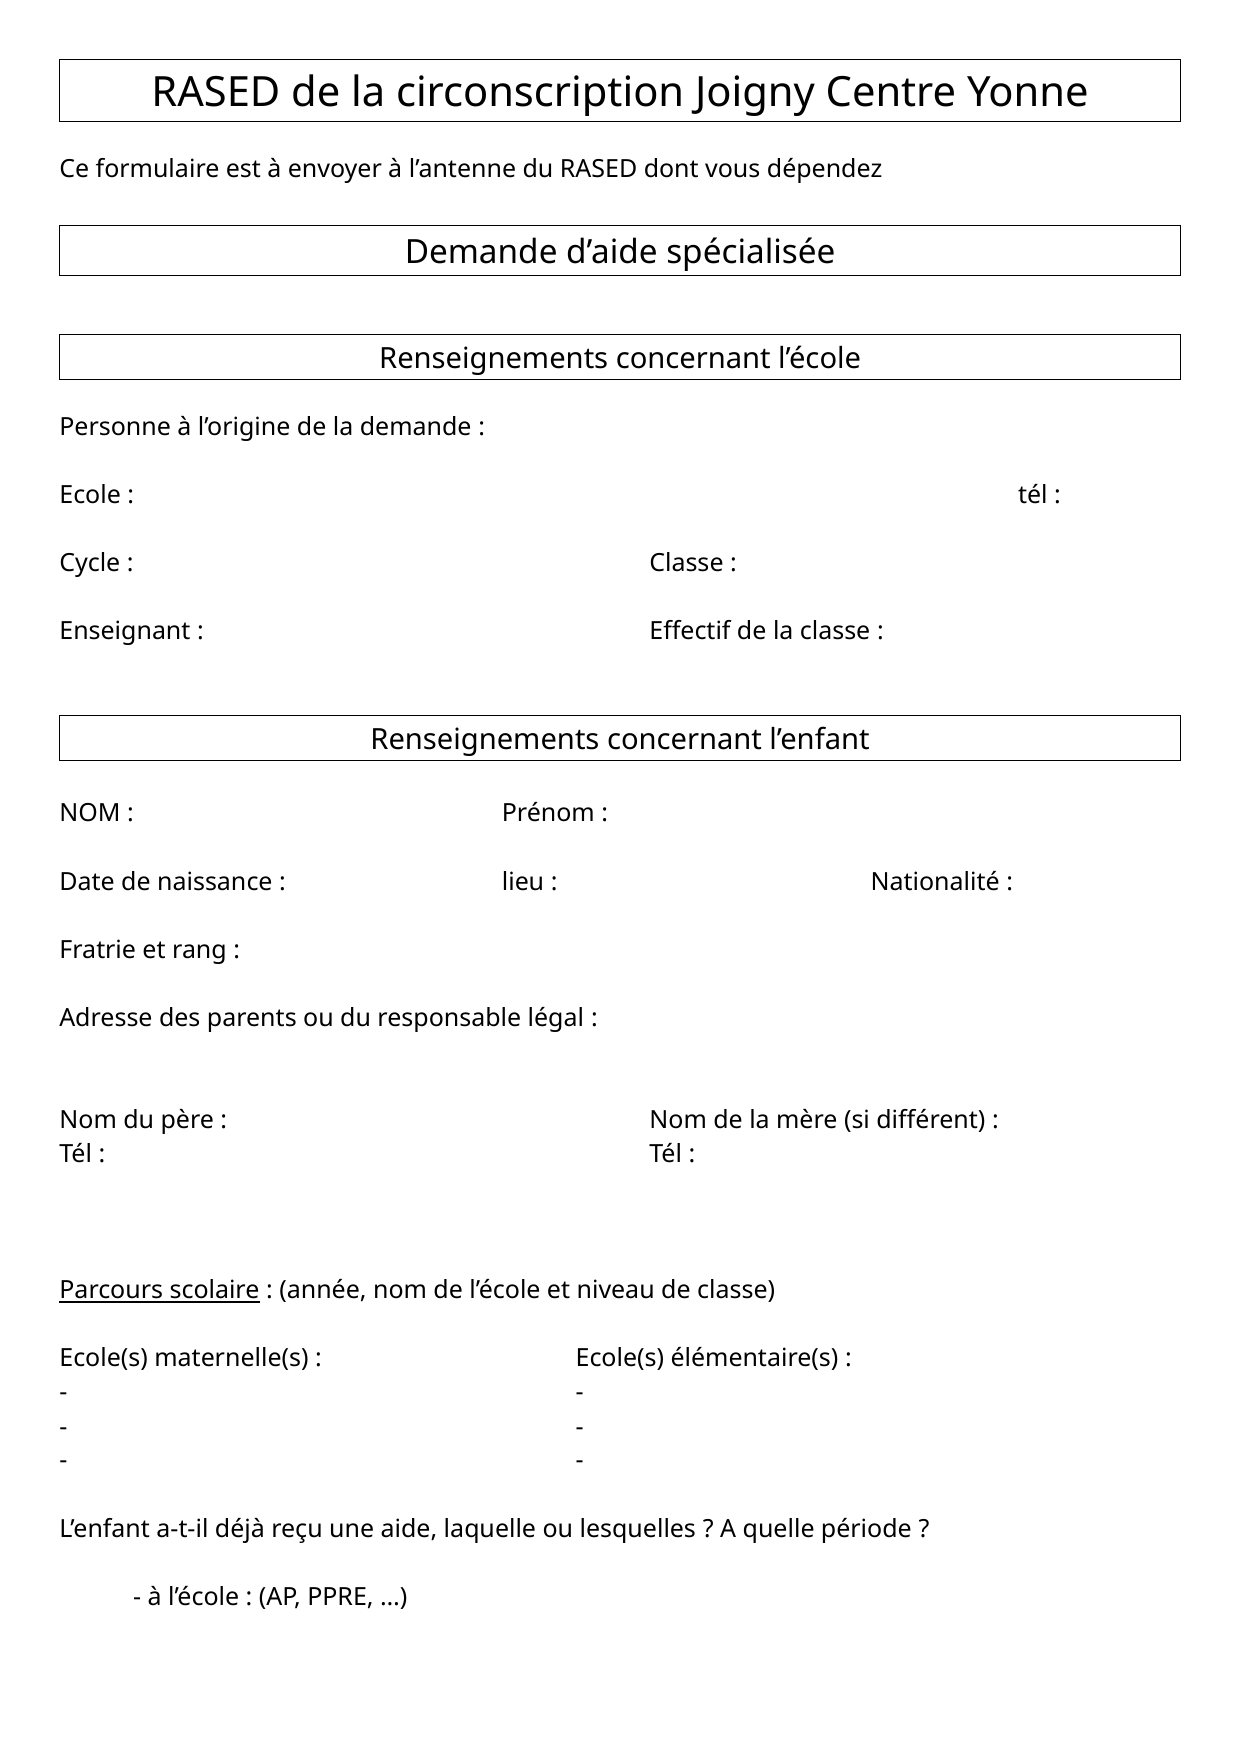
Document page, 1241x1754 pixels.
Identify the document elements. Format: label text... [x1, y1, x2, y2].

text Personne à l’origine de la demande : [59, 408, 1181, 442]
text Demande d’aide spécialisée [60, 226, 1180, 275]
text Adresse des parents ou du responsable légal : [59, 999, 1181, 1033]
text - à l’école : (AP, PPRE, …) [59, 1578, 1181, 1612]
text Tél : Tél : [59, 1136, 1181, 1170]
text Ecole(s) maternelle(s) : Ecole(s) élémentaire(s) : [59, 1340, 1181, 1374]
text Ce formulaire est à envoyer à l’antenne du RASED dont vous dépendez [59, 151, 1181, 185]
text Cycle : Classe : [59, 545, 1181, 579]
text RASED de la circonscription Joigny Centre Yonne [60, 60, 1180, 121]
text Ecole : tél : [59, 477, 1181, 511]
text Enseignant : Effectif de la classe : [59, 613, 1181, 647]
text - - [59, 1408, 1181, 1442]
text Date de naissance : lieu : Nationalité : [59, 863, 1181, 897]
text Renseignements concernant l’enfant [60, 716, 1180, 760]
text NOM : Prénom : [59, 795, 1181, 829]
text L’enfant a-t-il déjà reçu une aide, laquelle ou lesquelles ? A quelle période ? [59, 1510, 1181, 1544]
text Fratrie et rang : [59, 931, 1181, 965]
text Parcours scolaire : (année, nom de l’école et niveau de classe) [59, 1272, 1181, 1306]
text Nom du père : Nom de la mère (si différent) : [59, 1102, 1181, 1136]
text Renseignements concernant l’école [60, 335, 1180, 379]
text - - [59, 1442, 1181, 1476]
text - - [59, 1374, 1181, 1408]
